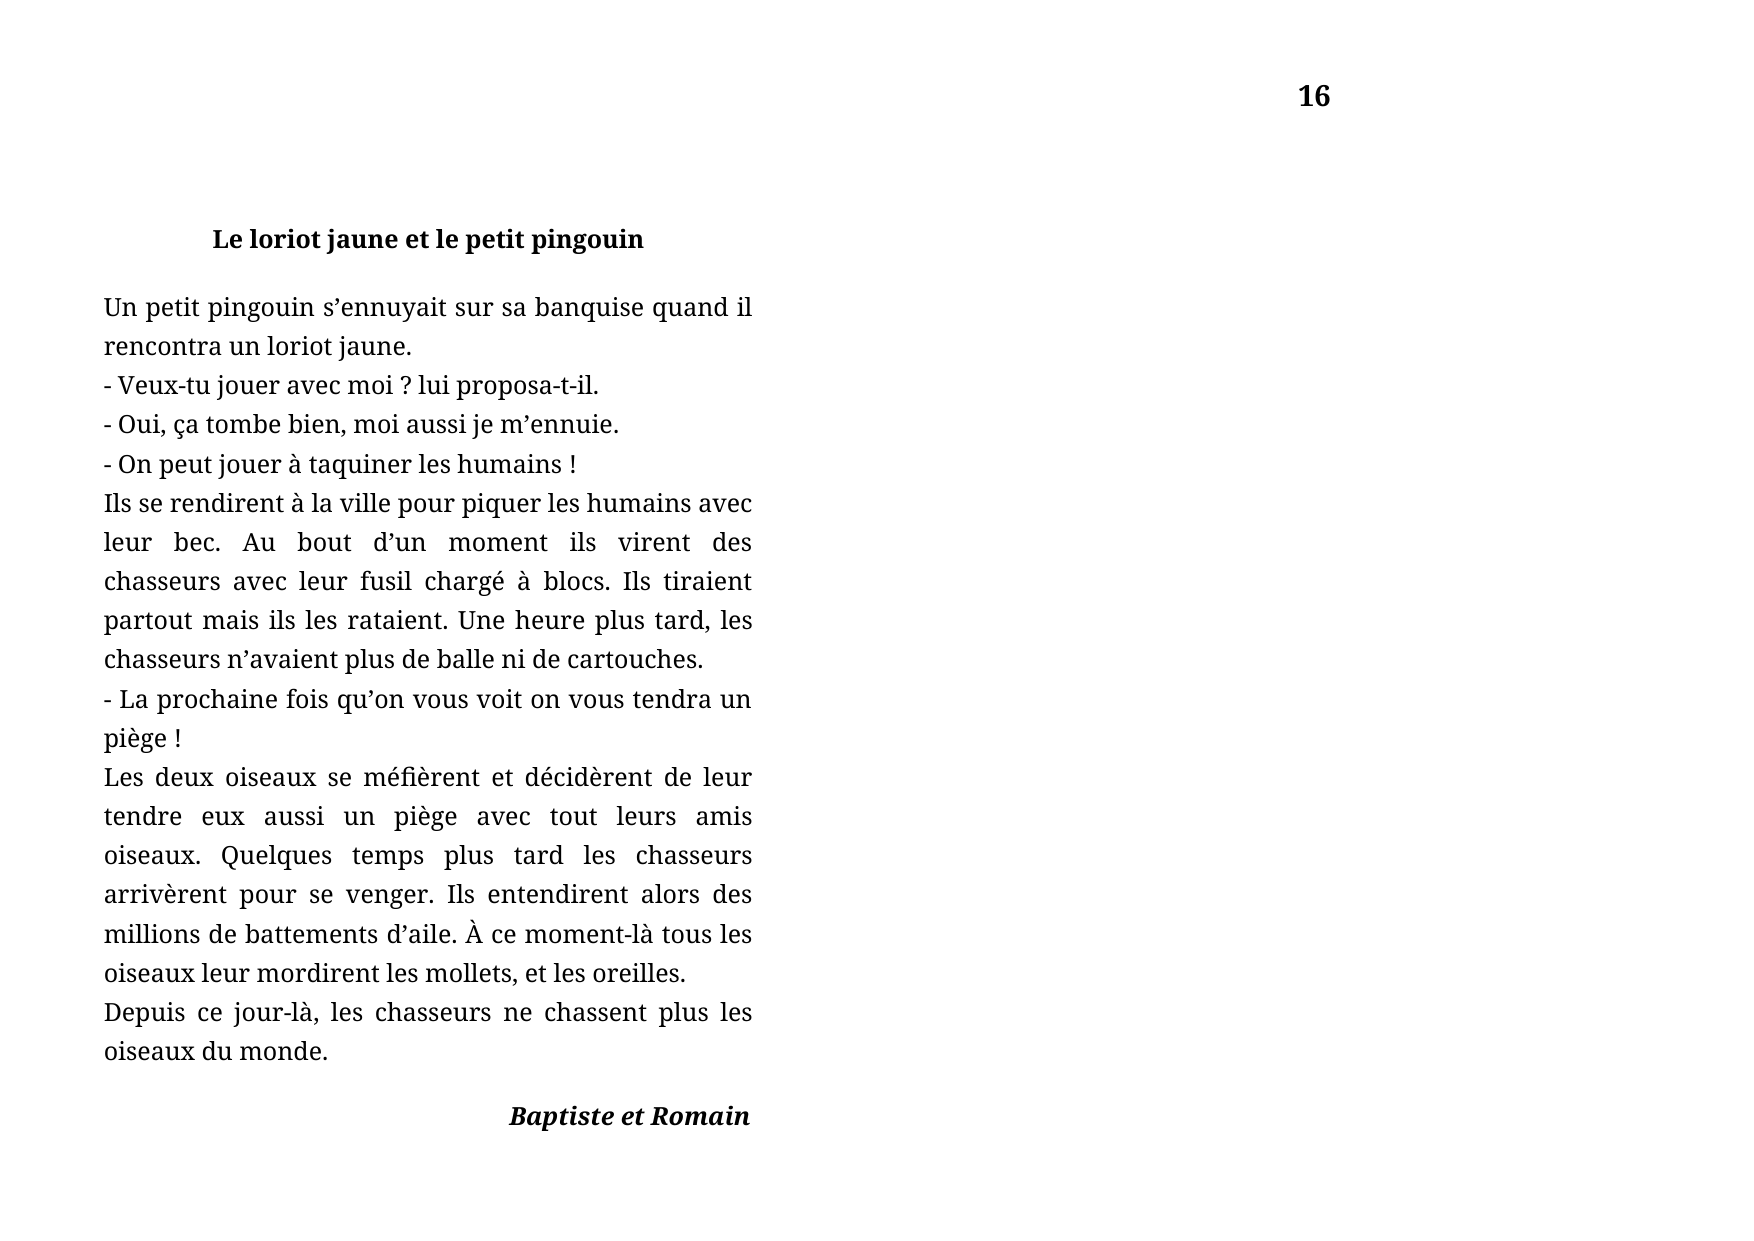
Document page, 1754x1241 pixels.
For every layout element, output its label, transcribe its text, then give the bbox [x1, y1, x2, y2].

text Depuis ce jour-là, les chasseurs ne chassent plus les oiseaux du monde. [103, 994, 753, 1068]
text Un petit pingouin s’ennuyait sur sa banquise quand il rencontra un loriot jaune. [103, 289, 753, 363]
text 16 [974, 75, 1654, 115]
text - On peut jouer à taquiner les humains ! [103, 446, 753, 480]
text - Veux-tu jouer avec moi ? lui proposa-t-il. [103, 368, 753, 402]
text Les deux oiseaux se méfièrent et décidèrent de leur tendre eux aussi un piège avec tout leurs amis oiseaux. Quelques temps plus tard les chasseurs arrivèrent pour se venger. Ils entendirent alors des millions de battements d’aile. À ce moment-là tous les oiseaux leur mordirent les mollets, et les oreilles. [103, 759, 753, 989]
text - La prochaine fois qu’on vous voit on vous tendra un piège ! [103, 681, 753, 754]
text Baptiste et Romain [103, 1099, 753, 1133]
text Ils se rendirent à la ville pour piquer les humains avec leur bec. Au bout d’un moment ils virent des chasseurs avec leur fusil chargé à blocs. Ils tiraient partout mais ils les rataient. Une heure plus tard, les chasseurs n’avaient plus de balle ni de cartouches. [103, 485, 753, 676]
text Le loriot jaune et le petit pingouin [103, 221, 753, 256]
text - Oui, ça tombe bien, moi aussi je m’ennuie. [103, 407, 753, 441]
